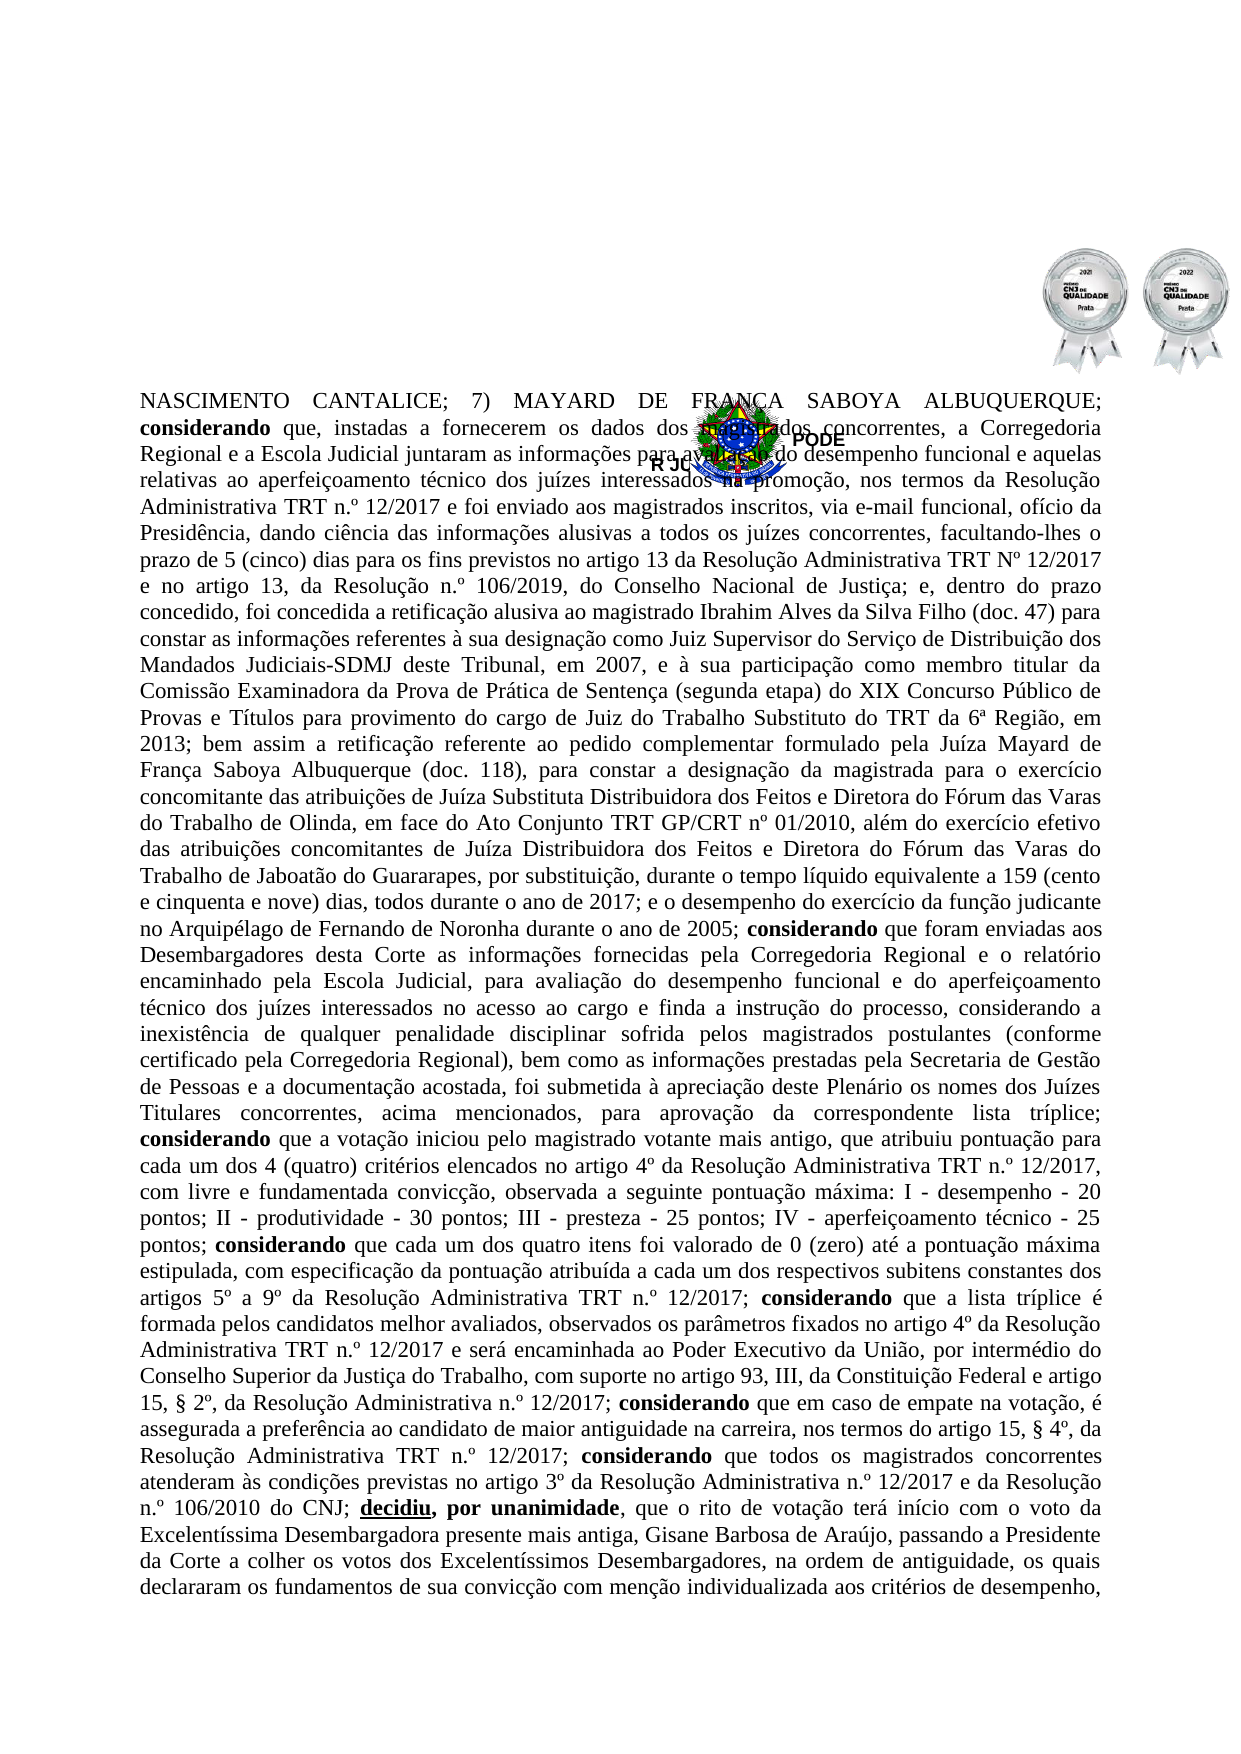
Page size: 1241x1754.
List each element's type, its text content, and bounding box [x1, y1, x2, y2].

picture [1042, 247, 1230, 375]
text Aos (18) dezoito dias do mês de dezembro do ano de dois mil e vinte e três (2023), às 10h00, foi instalada a 42ª Sessão Administrativa do Tribunal Pleno da Sexta Região, nesta Cidade do Recife, capital do Estado de Pernambuco e sede da Sexta Região da Justiça do Trabalho, sob a presidência da Excelentíssima Desembargadora Presidente NISE PEDROSO LINS DE SOUSA, com a presença de Suas Excelências o Desembargador Vice-Presidente Sergio Torres Teixeira, o Desembargador Corregedor Fábio André de Farias, a Desembargadora Gisane Barbosa de Araújo, o Desembargador Ivan de Souza Valença Alves, o Desembargador Valdir José Silva de Carvalho, a Desembargadora Dione Nunes Furtado da Silva, a Desembargadora Maria Clara Saboya Albuquerque Bernardino, o Desembargador Ruy Salathiel de Albuquerque e Mello Ventura, o Desembargador Paulo Alcântara, o Desembargador José Luciano Alexo da Silva, a Desembargadora Ana Cláudia Petruccelli de Lima, a Desembargadora Solange Moura de Andrade, o Desembargador Milton Gouveia da Silva Filho, o Desembargador Virgínio Henriques de Sá e Benevides, e a Excelentíssima Procuradora-Chefe da Procuradoria Regional do Trabalho da 6ª Região, Dra. Ana Carolina Lima Vieira Ribemboim. Abertos os trabalhos, registrou-sea ausência justificada da Excelentíssima Desembargadora Carmen Lucia Vieira do Nascimento, por motivo de férias. Registrou-se ainda que, os Gabinetes, anteriormente ocupados pela Excelentíssima Desembargadora Virgínia Malta Canavarro e pelo Excelentíssimo Desembargador Larry da Silva Oliveira Filho, encontram-se vagos; e que, os Excelentíssimos Desembargadores Gisane Barbosa de Araújo e Milton Gouveia da Silva Filho, mesmo estando em gozo de férias, compareceram à presente sessão por meio da convocação do Ofício TRT6 - STP - Nº 43/2023-(Circular). Por fim, registrou-se a presença do Excelentíssimo Magistrado Rafael Val Nogueira, Presidente da AMATRA VI. I – Inicialmente, foi aprovada a ata da sessão administrativa do dia 11/12/2023. II – Na Sequência, o Pleno, apreciando a informação da Secretaria de Gestão de Pessoas - Seção de Atendimento a Magistrados, encaminhada por meio do Ofício TRT6-SGEP-CAP-SAMG nº 566/2023, comunicou a vacância do cargo de Magistrado(a) de 2º grau, em face da aposentadoria da Exma. Desembargadora Virgínia Malta Canavarro, a partir de a partir de 01/09/2023, por meio do Decreto presidencial de 23 de agosto de 2023, publicado no Diário Oficial da União – DOU em 24 de agosto de 2023, informando que “o último critério utilizado para a composição do quadro de Desembargadores deste Tribunal foi o de antiguidade, quando ocorreu a promoção da Excelentíssima Desembargadora do Trabalho CARMEN LÚCIA VIEIRA DO NASCIMENTO. Anexou, também, a relação de antiguidade de Juízes (Juízas) Titulares de Vara, para aferição dos posicionamentos, frente ao disposto no artigo 86, da LOMAN; considerando as informações prestadas e alternância dos critérios de antiguidade e merecimento, em 12.09.2023, por meio de despacho, a Exma. Desembargadora Presidente determinou a expedição de edital de acesso/promoção para o cargo de Desembargador (a), por merecimento, em observância ao que determinam a Constituição Federal (artigos 93, III, e 115, II) e a Lei Orgânica da Magistratura Nacional (artigo 86). O Edital TRT6 n.º 10/2023 foi disponibilizado no DEJT de 12.09.2023 – terça-feira (sendo considerado publicado na sexta-feira, 13.09.2023), e encaminhado aos e-mails funcionais de todos/todas os/as Magistrados/Magistradas Titulares de Vara, em 14.09.2023; considerando que dentro do prazo legal, a Assessoria da Presidência certificou a inscrição, em ordem de antiguidade, dos seguintes Juízes(as) Titulares: 1) EDMILSON ALVES DA SILVA; 2) FERNANDO CABRAL DE ANDRADE FILHO; 3) IBRAHIM ALVES DA SILVA FILHO; 4) MARIA CONSOLATA REGO BATISTA; 5) MARIA DO CARMO VAREJÃO RICHLIN; 6) MARTHA CRISTINA DO NASCIMENTO CANTALICE; 7) MAYARD DE FRANÇA SABOYA ALBUQUERQUE; considerando que, instadas a fornecerem os dados dos magistrados concorrentes, a Corregedoria Regional e a Escola Judicial juntaram as informações para avaliação do desempenho funcional e aquelas relativas ao aperfeiçoamento técnico dos juízes interessados na promoção, nos termos da Resolução Administrativa TRT n.º 12/2017 e foi enviado aos magistrados inscritos, via e-mail funcional, ofício da Presidência, dando ciência das informações alusivas a todos os juízes concorrentes, facultando-lhes o prazo de 5 (cinco) dias para os fins previstos no artigo 13 da Resolução Administrativa TRT Nº 12/2017 e no artigo 13, da Resolução n.º 106/2019, do Conselho Nacional de Justiça; e, dentro do prazo concedido, foi concedida a retificação alusiva ao magistrado Ibrahim Alves da Silva Filho (doc. 47) para constar as informações referentes à sua designação como Juiz Supervisor do Serviço de Distribuição dos Mandados Judiciais-SDMJ deste Tribunal, em 2007, e à sua participação como membro titular da Comissão Examinadora da Prova de Prática de Sentença (segunda etapa) do XIX Concurso Público de Provas e Títulos para provimento do cargo de Juiz do Trabalho Substituto do TRT da 6ª Região, em 2013; bem assim a retificação referente ao pedido complementar formulado pela Juíza Mayard de França Saboya Albuquerque (doc. 118), para constar a designação da magistrada para o exercício concomitante das atribuições de Juíza Substituta Distribuidora dos Feitos e Diretora do Fórum das Varas do Trabalho de Olinda, em face do Ato Conjunto TRT GP/CRT nº 01/2010, além do exercício efetivo das atribuições concomitantes de Juíza Distribuidora dos Feitos e Diretora do Fórum das Varas do Trabalho de Jaboatão do Guararapes, por substituição, durante o tempo líquido equivalente a 159 (cento e cinquenta e nove) dias, todos durante o ano de 2017; e o desempenho do exercício da função judicante no Arquipélago de Fernando de Noronha durante o ano de 2005; considerando que foram enviadas aos Desembargadores desta Corte as informações fornecidas pela Corregedoria Regional e o relatório encaminhado pela Escola Judicial, para avaliação do desempenho funcional e do aperfeiçoamento técnico dos juízes interessados no acesso ao cargo e finda a instrução do processo, considerando a inexistência de qualquer penalidade disciplinar sofrida pelos magistrados postulantes (conforme certificado pela Corregedoria Regional), bem como as informações prestadas pela Secretaria de Gestão de Pessoas e a documentação acostada, foi submetida à apreciação deste Plenário os nomes dos Juízes Titulares concorrentes, acima mencionados, para aprovação da correspondente lista tríplice; considerando que a votação iniciou pelo magistrado votante mais antigo, que atribuiu pontuação para cada um dos 4 (quatro) critérios elencados no artigo 4º da Resolução Administrativa TRT n.º 12/2017, com livre e fundamentada convicção, observada a seguinte pontuação máxima: I - desempenho - 20 pontos; II - produtividade - 30 pontos; III - presteza - 25 pontos; IV - aperfeiçoamento técnico - 25 pontos; considerando que cada um dos quatro itens foi valorado de 0 (zero) até a pontuação máxima estipulada, com especificação da pontuação atribuída a cada um dos respectivos subitens constantes dos artigos 5º a 9º da Resolução Administrativa TRT n.º 12/2017; considerando que a lista tríplice é formada pelos candidatos melhor avaliados, observados os parâmetros fixados no artigo 4º da Resolução Administrativa TRT n.º 12/2017 e será encaminhada ao Poder Executivo da União, por intermédio do Conselho Superior da Justiça do Trabalho, com suporte no artigo 93, III, da Constituição Federal e artigo 15, § 2º, da Resolução Administrativa n.º 12/2017; considerando que em caso de empate na votação, é assegurada a preferência ao candidato de maior antiguidade na carreira, nos termos do artigo 15, § 4º, da Resolução Administrativa TRT n.º 12/2017; considerando que todos os magistrados concorrentes atenderam às condições previstas no artigo 3º da Resolução Administrativa n.º 12/2017 e da Resolução n.º 106/2010 do CNJ; decidiu, por unanimidade, que o rito de votação terá início com o voto da Excelentíssima Desembargadora presente mais antiga, Gisane Barbosa de Araújo, passando a Presidente da Corte a colher os votos dos Excelentíssimos Desembargadores, na ordem de antiguidade, os quais declararam os fundamentos de sua convicção com menção individualizada aos critérios de desempenho, produtividade, presteza no exercício das funções e aperfeiçoamento técnico na ordem alfabética dos candidatos, tendo sido obtidas as seguintes pontuações: DESEMBARGADORA GISANE BARBOSA DE ARAÚJO: 1) EDMILSON ALVES DA SILVA – TOTAL: 61,80; 2) FERNANDO CABRAL DE ANDRADE FILHO – TOTAL: 82,73; 3) IBRAHIM ALVES DA SILVA FILHO – TOTAL: 87,21; 4) MARIA CONSOLATA REGO BATISTA – TOTAL: 73,55; 5) MARIA DO CARMO VAREJÃO RICHLIN – TOTAL: 78,80; 6) MARTHA CRISTINA DO NASCIMENTO CANTALICE – TOTAL: 80,06; 7) MAYARD DE FRANÇA SABOYA ALBUQUERQUE – TOTAL: 87,85; DESEMBARGADOR IVAN DE SOUZA VALENÇA ALVES: 1) EDMILSON ALVES DA SILVA – TOTAL: 52,00; 2) FERNANDO CABRAL DE ANDRADE FILHO – TOTAL: 85,50; 3) IBRAHIM ALVES DA SILVA FILHO – TOTAL: 83,00; 4) MARIA CONSOLATA REGO BATISTA – TOTAL: 69,50; 5) MARIA DO CARMO VAREJÃO RICHLIN – TOTAL: 77,00; 6) MARTHA CRISTINA DO NASCIMENTO CANTALICE – TOTAL: 76,00; 7) MAYARD DE FRANÇA SABOYA ALBUQUERQUE – TOTAL: 81,00; DESEMBARGADOR VALDIR JOSÉ SILVA DE CARVALHO: 1) EDMILSON ALVES DA SILVA – TOTAL: 60,50; 2) FERNANDO CABRAL DE ANDRADE FILHO – TOTAL: 88,00; 3) IBRAHIM ALVES DA SILVA FILHO – TOTAL: 93,00; 4) MARIA CONSOLATA REGO BATISTA – TOTAL: 72,00; 5) MARIA DO CARMO VAREJÃO RICHLIN – TOTAL: 77,00; 6) MARTHA CRISTINA DO NASCIMENTO CANTALICE – TOTAL: 79,00; 7) MAYARD DE FRANÇA SABOYA ALBUQUERQUE – TOTAL: 77,00; DESEMBARGADORA DIONE NUNES FURTADO DA SILVA: 1) EDMILSON ALVES DA SILVA – TOTAL: 64,00; 2) FERNANDO CABRAL DE ANDRADE FILHO – TOTAL: 92,50; 3) IBRAHIM ALVES DA SILVA FILHO – TOTAL: 89,50; 4) MARIA CONSOLATA REGO BATISTA – TOTAL: 81,00; 5) MARIA DO CARMO VAREJÃO RICHLIN – TOTAL: 85,00; 6) MARTHA CRISTINA DO NASCIMENTO CANTALICE – TOTAL: 88,50; 7) MAYARD DE FRANÇA SABOYA ALBUQUERQUE – TOTAL: 91,00; DESEMBARGADORA MARIA CLARA SABOYA ALBUQUERQUE BERNARDINO: 1) EDMILSON ALVES DA SILVA – TOTAL: 64,50; 2) FERNANDO CABRAL DE ANDRADE FILHO – TOTAL: 96,00; 3) IBRAHIM ALVES DA SILVA FILHO – TOTAL: 90,00; 4) MARIA CONSOLATA REGO BATISTA – TOTAL: 81,00; 5) MARIA DO CARMO VAREJÃO RICHLIN – TOTAL: 84,00; 6) MARTHA CRISTINA DO NASCIMENTO CANTALICE – TOTAL: 89,00; 7) MAYARD DE FRANÇA SABOYA ALBUQUERQUE – TOTAL: 91,00; DESEMBARGADORA NISE PEDROSO LINS DE SOUSA: 1) EDMILSON ALVES DA SILVA – TOTAL: 73,63; 2) FERNANDO CABRAL DE ANDRADE FILHO – TOTAL: 95,46; 3) IBRAHIM ALVES DA SILVA FILHO – TOTAL: 90,04; 4) MARIA CONSOLATA REGO BATISTA – TOTAL: 80,28; 5) MARIA DO CARMO VAREJÃO RICHLIN – TOTAL: 86,47; 6) MARTHA CRISTINA DO NASCIMENTO CANTALICE – TOTAL: 84,18; 7) MAYARD DE FRANÇA SABOYA ALBUQUERQUE – TOTAL: 91,22; DESEMBARGADOR RUY SALATHIEL DE ALBUQUERQUE E MELLO VENTURA: 1) EDMILSON ALVES DA SILVA – TOTAL: 65,50; 2) FERNANDO CABRAL DE ANDRADE FILHO – TOTAL: 96,00; 3) IBRAHIM ALVES DA SILVA FILHO – TOTAL: 93,00; 4) MARIA CONSOLATA REGO BATISTA – TOTAL: 82,00; 5) MARIA DO CARMO VAREJÃO RICHLIN – TOTAL: 87,00; 6) MARTHA CRISTINA DO NASCIMENTO CANTALICE – TOTAL: 88,00; 7) MAYARD DE FRANÇA SABOYA ALBUQUERQUE – TOTAL: 90,00; DESEMBARGADOR SERGIO TORRES TEIXEIRA:1) EDMILSON ALVES DA SILVA – TOTAL: 74,50; 2) FERNANDO CABRAL DE ANDRADE FILHO – TOTAL: 91,00; 3) IBRAHIM ALVES DA SILVA FILHO – TOTAL: 95,00; 4) MARIA CONSOLATA REGO BATISTA – TOTAL: 89,00; 5) MARIA DO CARMO VAREJÃO RICHLIN – TOTAL: 90,00; 6) MARTHA CRISTINA DO NASCIMENTO CANTALICE – TOTAL: 87,00; 7) MAYARD DE FRANÇA SABOYA ALBUQUERQUE – TOTAL: 92,00; DESEMBARGADOR FÁBIO ANDRÉ DE FARIAS: 1) EDMILSON ALVES DA SILVA – TOTAL: 51,00; 2) FERNANDO CABRAL DE ANDRADE FILHO – TOTAL: 89,00; 3) IBRAHIM ALVES DA SILVA FILHO – TOTAL: 94,50; 4) MARIA CONSOLATA REGO BATISTA – TOTAL: 82,50; 5) MARIA DO CARMO VAREJÃO RICHLIN – TOTAL: 81,50; 6) MARTHA CRISTINA DO NASCIMENTO CANTALICE – TOTAL: 88,00; 7) MAYARD DE FRANÇA SABOYA ALBUQUERQUE – TOTAL: 93,50; DESEMBARGADOR PAULO ALCÂNTARA: 1) EDMILSON ALVES DA SILVA – TOTAL: 82,55; 2) FERNANDO CABRAL DE ANDRADE FILHO – TOTAL: 96,90; 3) IBRAHIM ALVES DA SILVA FILHO – TOTAL: 99,55; 4) MARIA CONSOLATA REGO BATISTA – TOTAL: 94,15; 5) MARIA DO CARMO VAREJÃO RICHLIN – TOTAL: 99,25; 6) MARTHA CRISTINA DO NASCIMENTO CANTALICE – TOTAL: 98,94; 7) MAYARD DE FRANÇA SABOYA ALBUQUERQUE – TOTAL: 96,60; DESEMBARGADOR JOSÉ LUCIANO ALEXO DA SILVA: 1) EDMILSON ALVES DA SILVA – TOTAL: 50,69; 2) FERNANDO CABRAL DE ANDRADE FILHO – TOTAL: 74,38; 3) IBRAHIM ALVES DA SILVA FILHO – TOTAL: 80,51; 4) MARIA CONSOLATA REGO BATISTA – TOTAL: 64,05 ; 5) MARIA DO CARMO VAREJÃO RICHLIN – TOTAL: 68,59; 6) MARTHA CRISTINA DO NASCIMENTO CANTALICE – TOTAL: 73,21; 7) MAYARD DE FRANÇA SABOYA ALBUQUERQUE – TOTAL: 76,69; DESEMBARGADOR EDUARDO PUGLIESI: 1) EDMILSON ALVES DA SILVA – TOTAL: 53,50; 2) FERNANDO CABRAL DE ANDRADE FILHO – TOTAL: 95,50; 3) IBRAHIM ALVES DA SILVA FILHO – TOTAL: 94,00 ; 4) MARIA CONSOLATA REGO BATISTA – TOTAL: 83,50; 5) MARIA DO CARMO VAREJÃO RICHLIN – TOTAL: 83,00; 6) MARTHA CRISTINA DO NASCIMENTO CANTALICE – TOTAL: 82,00; 7) MAYARD DE FRANÇA SABOYA ALBUQUERQUE – TOTAL: 85,00; DESEMBARGADORA ANA CLÁUDIA PETRUCCELLI DE LIMA: 1) EDMILSON ALVES DA SILVA – TOTAL: 51,77; 2) FERNANDO CABRAL DE ANDRADE FILHO – TOTAL: 81,64; 3) IBRAHIM ALVES DA SILVA FILHO – TOTAL: 79,01; 4) MARIA CONSOLATA REGO BATISTA – TOTAL: 73,49; 5) MARIA DO CARMO VAREJÃO RICHLIN – TOTAL: 71,49; 6) MARTHA CRISTINA DO NASCIMENTO CANTALICE – TOTAL: 77,04; 7) MAYARD DE FRANÇA SABOYA ALBUQUERQUE – TOTAL: 79,73; DESEMBARGADORA SOLANGE MOURA DE ANDRADE: 1) EDMILSON ALVES DA SILVA – TOTAL: 74,50; 2) FERNANDO CABRAL DE ANDRADE FILHO – TOTAL: 93,00; 3) IBRAHIM ALVES DA SILVA FILHO – TOTAL: 98,00; 4) MARIA CONSOLATA REGO BATISTA – TOTAL: 89,00; 5) MARIA DO CARMO VAREJÃO RICHLIN – TOTAL: 90,00; 6) MARTHA CRISTINA DO NASCIMENTO CANTALICE – TOTAL: 97,00; 7) MAYARD DE FRANÇA SABOYA ALBUQUERQUE – TOTAL: 92,00; DESEMBARGADOR MILTON GOUVEIA DA SILVA FILHO: 1) EDMILSON ALVES DA SILVA – TOTAL: 71,50; 2) FERNANDO CABRAL DE ANDRADE FILHO – TOTAL: 94,00; 3) IBRAHIM ALVES DA SILVA FILHO – TOTAL: 95,00; 4) MARIA CONSOLATA REGO BATISTA – TOTAL: 89,00; 5) MARIA DO CARMO VAREJÃO RICHLIN – TOTAL: 91,00; 6) MARTHA CRISTINA DO NASCIMENTO CANTALICE – TOTAL: 91,00; 7) MAYARD DE FRANÇA SABOYA ALBUQUERQUE – TOTAL: 93,00; DESEMBARGADOR VIRGÍNIO HENRIQUES DE SÁ E BENEVIDES: 1) EDMILSON ALVES DA SILVA – TOTAL: 52,60; 2) FERNANDO CABRAL DE ANDRADE FILHO – TOTAL: 80,61; 3) IBRAHIM ALVES DA SILVA FILHO – TOTAL: 90,56; 4) MARIA CONSOLATA REGO BATISTA – TOTAL: 64,73; 5) MARIA DO CARMO VAREJÃO RICHLIN – TOTAL: 69,61; 6) MARTHA CRISTINA DO NASCIMENTO CANTALICE – TOTAL: 73,58; 7) MAYARD DE FRANÇA SABOYA ALBUQUERQUE – TOTAL: 79,69. Ato contínuo, foi apurado o seguinte resultado (média): 1) EDMILSON ALVES DA SILVA com pontuação de: 62,24; 2) FERNANDO CABRAL DE ANDRADE FILHO com pontuação de: 90,07; 3) IBRAHIM ALVES DA SILVA FILHO com pontuação de: 90,95; 4) MARIA CONSOLATA REGO BATISTA com pontuação de: 79,33; 5) MARIA DO CARMO VAREJÃO RICHLIN com pontuação de: 82,28; 6) MARTHA CRISTINA DO NASCIMENTO CANTALICE com pontuação de: 84,31; 7) MAYARD DE FRANÇA SABOYA ALBUQUERQUE com pontuação de: 87,43. Na sequência, a Excelentíssima Desembargadora Presidente declarou a formação da lista tríplice, composta pelos Excelentíssimos Juízes do Trabalho: 1º lugar: IBRAHIM ALVES DA SILVA FILHO (90,95); 2º lugar: FERNANDO CABRAL DE ANDRADE FILHO (90,07) e 3º lugar: MAYARD DE FRANÇA SABOYA ALBUQUERQUE (87,43), consignando que o Magistrado FERNANDO CABRAL DE ANDRADE FILHO constou pela terceira vez consecutiva na lista tríplice para o cargo de Desembargador. Após, o Tribunal Pleno, por unanimidade, aprovou a lista tríplice formada e a autorização do encaminhamento do presente processo à Presidência da República, por meio do Conselho Superior da Justiça do Trabalho, com fundamento nos artigos 93, inciso II, alínea “d”, e inciso III, c/c 115, inciso II, ambos da Constituição Federal; artigo 80, §1º, inciso III, c/c §2º, e artigo 86, da Lei Complementar n.º 35/79 (LOMAN); artigo 9º, §3º, do Regimento Interno; e artigo 16, da Resolução Administrativa n.º 12/2017. À lista tríplice, composta pelos Excelentíssimos Juízes do Trabalho referenciados, deverão ser anexados os currículos atualizados dos candidatos indicados. CERTIFICO, por fim, que cada Desembargador, após proferir o voto oral, entregou, de imediato, voto escrito à Secretária do Tribunal Pleno para ser anexado aos autos do Processo Administrativo – PROAD 17677/2023. III – Nesse momento, o Excelentíssimo Desembargador Eduardo Pugliesi ausentou-se da bancada, em virtude de viagem para Brasília/DF. IV – Dando continuidade, a Corte, apreciando o processo, cuja abertura foi solicitada por ZIHUATANEJO DO BRASIL AÇÚCAR E ÁLCOOL (em Recuperação Judicial) e COMPANHIA GERAL DE MELHORAMENTOS EM PERNAMBUCO (em Recuperação Judicial), requerendo a prorrogação de Procedimento de Reunião de Execuções (PRE), na modalidade de Plano Especial de Pagamento Trabalhista (PEPT), com fundamento no artigo 151-A, §§ 1º e 2º, da Consolidação dos Provimentos da Corregedoria-Geral da Justiça do Trabalho – CGJT (atual artigo 160, §§ 1º e 2º, após alteração promovida pelo Provimento n. 04/GCGJT, de 26/9/2023), com o objetivo de incluir 632 novos processos ao PEPT original, com a devida e repactuada dívida e reforço de garantias, bem como prorrogar sua vigência por mais 36 meses, por maioria, aprovar o pedido, nos termos requeridos, prestigiando o opinativo emitido pelo juízo centralizador, que possui pleno conhecimento sobre os desdobramentos do PEPT (em especial o efetivo cumprimento das obrigações), anuindo pelo deferimento do pedido de prorrogação de vigência do plano, com inclusão de novos processos e repactuação da dívida, notadamente porque presentes os requisitos previstos no art. 160, §1º, I, II e III, da Consolidação dos Provimentos da Corregedoria-Geral da Justiça do Trabalho; vencidos os Exclentíssimos Desembargadores Corregedor Fábio André de Farias e Paulo Alcântara que rejeitavam o pleito ora formulado e entendiam pela instaurado Regime Especial de Execução Forçada – REEF, conforme autorizam o art. 160, § 3º e o art. 172, § 1º, inciso I, da Consolidação dos Provimentos da CGJT (Provimento n. 04/GCGJT, de 26/9/2023) e, no caso da não manutenção do PEPT, não prorrogá-lo com base no artigo 160 da Consolidação dos Provimentos da Corregedoria-Geral da Justiça do Trabalho – CGJT; e vencidos os Excelentíssimos Desembargadores Vice-Presidente Sergio Torres Teixeira e Ivan de Souza Valença Alves que indeferiam a proposta de prorrogação/ repactuação apresentada pela empresa Zihuatanejo, nos moldes apresentados, sugerindo a abertura de um diálogo franco e transparente entre os respectivos interessados antes de proceder à instauração do Regime Especial de Execução Forçada REEF. A Excelentíssima Procuradora-Chefe da Procuradoria Regional do Trabalho da 6ª Região, Dra. Ana Carolina Lima Vieira Ribemboim, apresentou parecer em mesa em desfavor da prorrogação de vigência do PEPT. Na sessão de julgamento de 11/12/2023 foram proferidas as sustentações orais dos Advogados: Dr. Fernando Carvalho, OAB/PE 26.784, representado os requerentes; Dr. Antonio Bandeira, OAB/PE 17.504, representando o Sindicato dos Trabalhadores de Gameleira; e Dra. Carolina Silvestre de Matos, OAB/PE 26.142, representando o Sindicato dos Trabalhadores da Indústria do Açúcar e doAlcóol. O Excelentíssimo Desembargador Sergio Torres apresentou justificativa de voto parcialmente convergente ao voto do Excelentísimo Desembargador Corregedor Fábio Farias, e o Excelentíssimo Desembargador Ivan Valença aderiu aos fundamentos do referido voto.O Excelentíssimo Desembargador Valdir José Silva de Carvalho declarou-se impedido para apreciar a demanda. Registrou-se a ausência ocasional e justificada do Excelentíssimo Desembargador Milton Gouveia da Silva Filho. V – Em seguida, o Pleno aprovou, por unanimidade, a MINUTA DE RESOLUÇÃO ADMINISTRATIVA QUE ALTERA A RESOLUÇÃO ADMINISTRATIVA TRT6 N.º 03/2023 E DÁ OUTRAS PROVIDÊNCIAS, nos seguintes termos: “CONSIDERANDO as conclusões registradas na Ata da Correição Ordinária realizada pela Corregedoria Geral da Justiça do Trabalho no Tribunal Regional do Trabalho da 6ª Região, no período de 27 de novembro a 01 de dezembro de 2023, correspondentes ao “ITEM 4 - MAGISTRADOS”; CONSIDERANDO a necessidade de promover a atualização da Resolução Administrativa TRT6 n.º 03/2023, de 23 de janeiro de 2023, que regulamenta os casos excepcionais dos(as) magistrados(as) poderem residir fora da sede do Tribunal Regional do Trabalho da 6ª Região, situada no Recife, ou fora das respectivas comarcas, para fins de adequação em face das considerações supra, RESOLVE: Art. 1º. Alterar o caput do artigo 3º da Resolução Administrativa TRT6 nº 03/2023, que passa a vigorar com a seguinte redação: “Art.3º. Poderá haver autorização do Plenário do Tribunal Regional do Trabalho da 6ª Região para residência fora da Região Metropolitana do Recife (nos casos de Desembargadores/Desembargadoras e Juízes/Juízas Substitutos/Substitutas) e fora da comarca (nos casos de Juízes/Juízas Titulares), sendo vedada a residência fora dos limites da Jurisdição deste Regional.”. Art. 2º. Republique-se a Resolução Administrativa TRT6 nº 03/2023, consolidando as alterações ora promovidas. Art. 3º. Esta Resolução entra em vigor na data de sua publicação. Publique-se.”. VI – Na sequência, o Colegiado, apreciando o requerimento da Exma. Desembargadora CARMEN LUCIA VIEIRA DO NASCIMENTO que solicita compensação de 5 (cinco) dias por haver trabalhado durante suas férias/recesso, ou ainda por ter sido acionada em plantões judiciários, para utilização no período de 8 a 12/1/2024, resolveu, por unanimidade, deferir o pedido da Exma. Desembargadora CARMEN LUCIA VIEIRA DO NASCIMENTO para compensar 5 (cinco) dias em que atuou durante férias/ recesso forense/ plantão judiciário deste Tribunal, a serem utilizados no período de 8 a 12/1/2024, com amparo nos arts. 23, inciso II, “h”, e 66, §2º do Regimento Interno deste Regional, e ainda nos arts. 13, caput, da Resolução Administrativa TRT6 n.º 20/2021, e 5º da Ordem de Serviço TRT6 GP n.o 203/2022. VII – Após isso, a Corte Trabalhista, apreciando as informações prestadas pela Corregedoria Regional, a respeito dos Magistrados que receberão a Gratificação por Exercício Cumulativo de Jurisdição – GECJ, no mês de novembro de 2023, considerando a recomendação feita pela Corregedoria-Geral da Justiça do Trabalho – CGJT, na correição ordinária realizada neste Regional no período de 27/11 a 1º12/2023, no sentido de que este Tribunal proceda à “imediata suspensão dos pagamentos”, a partir de novembro de 2023, decorrentes da atuação concomitante de magistrado em Vara do Trabalho e Núcleo de Justiça 4.0; e, em conformidade com o art. 4º da Resolução CSJT nº 155/2015, resolveu, por unanimidade, homologar o recebimento da GECJ, do mês de novembro de 2023, pelos(as) Juízes(as) Agenor Martins Pereira, Edson Luis Bryk, Fábio José Ribeiro Dantas Furtado, Genison Cirilo Cabral, Kévia Duarte Muniz, Laura Cavalcanti de Morais Botelho, Levi Pereira de Oliveira e Liliane Mendonça de Moraes Souza, com fundamento no art. 3º, §1º, inciso II, da Resolução CSJT n.º 155/2015; (II) por unanimidade, homologar o recebimento da gratificação em referência, relativa ao mês de novembro de 2023, apenas pelos(as) Magistrados(as) Ana Cristina Argolo de Barros, Antonio Augusto Serra Seca Neto, Fernando Cabral de Andrade Filho, Juliana Lyra Barbosa, Levi Pereira de Oliveira, Marcelo da Veiga Pessoa Bacalla, Martha Cristina do Nascimento Cantalice, Mayard de França Saboya Albuquerque, Regina Maura Maciel Lemos, nos termos do art. 3º, §1º, inciso III, “b”, da Resolução CSJT n.º 155/2015 e do Processo n.º CSJT-PCA-3201-77.2020.5.90.0000; e (III) por maioria, deixar de homologar o recebimento da GECJ em relação aos(às) juízes(as) Aline Pimentel Gonçalves, Ana Catarina Magalhães de Andrade Sá Leitão, Ana Maria Aparecida de Freitas, Arthur Ferreira Soares, Cassia Barata de Moraes Santos, Cristina Figueira Callou da Cruz Goncalves, Evellyne Ferraz Correia, Germana Camarotti Tavares, Jose Augusto Segundo Neto, Katharina Vila Nova de Carvalho Oliveira e Silva, Katia Keitiane da Rocha Porter, Maria Odete Freire de Araujo, Mariana de Carvalho Milet, Marilia Gabriela Mendes Leite de Andrade, Matheus Ribeiro Rezende, Miriam Souto Maior de Morais, Necy Lapenda Pessoa de Albuquerque de Azevedo, Paloma Daniele Borges dos Santos Costa, Patrícia Coelho Brandão Vieira, Pedro Henrique Barreto Menezes, Renata Lima Rodrigues, Rodrigo Samico Carneiro e Saulo Bosco Souza de Medeiros, no mês de novembro de 2023, por consequência da recomendação da CGJT anteriormente mencionada; vencido o Excelentíssimo Desembargador Fábio Farias que entendia pela homologação, sob o fundamento de que os juízes laboraram conforme as regras estabelecidas por este Tribunal. Sustentação oral pelo Excelentíssimo Magistrado Rafael Val Nogueira, Presidente da AMATRA VI. A Folha de votação com a divergência do Desembargador Fábio André de Farias foi anexada ao PROAD 24447/2023. VIII – Ato contínuo, o Tribunal Pleno, apreciando o requerimento do HOSPITAL DE ÁVILA LTDA e SABOR DE BEIJO DOCERIA LTDA - ME requerendo a aprovação de Procedimento de Reunião de Execuções (PRE), na modalidade de Plano Especial de Pagamento Trabalhista (PEPT), com fundamento no artigo 151 da Consolidação dos Provimentos da Corregedoria-Geral da Justiça do Trabalho – CPCGJT, atual art. 159 (Provimento n. 04/GCGJT, de 26/9/2023), com o objetivo de reunir as execuções trabalhistas em que figuram, como executadas, em curso neste Sexto Regional, e de solucioná-las de forma parcelada; cumpridos os requisitos estabelecidos na norma, e, de acordo com parecer apresentado pela Exma. Juíza Coordenadora da Divisão de Pesquisa Patrimonial, quanto ao atendimento aos requisitos objetivos para processamento do PRE na modalidade de PEPT, vez que atendidos os requisitos da apreciação preliminar, resolveu, por unanimidade, acolher o parecer apresentado pela Exma. Juíza Coordenadora da Divisão de Pesquisa Patrimonial para deferir o pedido do HOSPITAL DE ÁVILA LTDA. e SABOR DE BEIJO DOCERIA LTDA. - ME, e autorizar a abertura de Procedimento de Reunião de Execuções (PRE), na modalidade de Plano Especial de Pagamento Trabalhista (PEPT). IX – Em seguida, o Colegiado, apreciando o requerimento da Exma. Juíza MÁRCIA DE WINDSOR NOGUEIRA, Titular da 2ª Vara do Trabalho de Recife, que requer a utilização de 3 (três) meses de licença-prêmio por assiduidade, nos períodos de 2/4 a 2/5/2024, 28/5 a 28/6/2024 e 12/11 a 12/12/2024; e considerando as informações prestadas pela SGEP e o opinativo da Corregedoria, resolveu, por unanimidade, deferir o pedido e autorizar a Exma. Juíza MÁRCIA DE WINDSOR NOGUEIRA, Titular da 2ª Vara do Trabalho de Recife a utilizar 3 (três) meses de licença-prêmio por assiduidade, nos períodos de 2/4 a 2/5/2024, 28/5 a 28/6/2024 e 12/11 a 12/12/2024, com amparo nos artigos 22, item III, alínea “h” e 27, item VII, do Regimento Interno deste Tribunal. X – Dando continuidade, a Corte Trabalhista, apreciando o requerimento do Exmo. Juiz Substituto RODRIGO SAMICO CARNEIRO que solicita folga compensatória em 2 (dois) dias, para utilização em 26 e 29/1/2024, e, após o opinativo favorável da Corregedoria, e, com fundamento no art. 13, caput, da Resolução Administrativa TRT6 n.º 20/2021, resolveu, por unanimidade, deferir o pedido do Exmo. Juiz Substituto RODRIGO SAMICO CARNEIRO, de compensação de 2 (dois) dias em que atuou no plantão judiciário deste Tribunal, a serem utilizados em 26 e 29/1/2024. XI – Na Sequência, o Pleno, apreciando o requerimento da servidora VITALINA MARIA MORAES SOUSA de conversão do benefício de aposentadoria por invalidez para aposentadoria do portador de deficiência. Em seu pleito, afirma que a transformação da aposentaria ora requerida deve ser concedida retroativamente, desde 26/10/2021, com os devidos pagamentos das diferenças até a data atual com juros e correção monetária, bem como que “seja recalculado o benefício na regra conforme Art. 3º da LC 142/2013, aposentadoria por tempo de contribuição da pessoa com deficiência, - Que seja aplicada média de 100% do período contributivo; - Coeficiente de 100%; - Aplicação do fator previdenciário somente se benéfico”, e, considerando as informações prestadas pelas unidades técnicas (SGEP e DG) e a legislação pertinente sobre a matéria, resolveu, por unanimidade, conceder a revisão da aposentadoria à servidora VITALINA MARIA MORAES SOUSA, a fim de converter a aposentadoria por incapacidade permanente para o trabalho em aposentadoria de pessoa com deficiência, com fulcro no art. 22, da EC nº 103/2019 e no art. 3º, inciso III, da Lei complementar n.º 142/2013, com proventos calculados e reajustados de acordo com o art. 8º da Lei complementar n.º 142/2013 e com o art. 12 da Portaria MTP n.º 1467/2022, retroagindo os efeitos da revisão à data da concessão inicial, nos termos do art. 171, inciso XII, alínea a, em sua parte final, da Portaria MTP n.º 1467/2022. XII – Dando continuidade, a Corte referendou, por unanimidade, o ATO CONJUNTO TRT6 GP-GVP-CRT Nº 22, mediante o qual a DESEMBARGADORA PRESIDENTE, O DESEMBARGADOR VICE-PRESIDENTE E O DESEMBARGADOR CORREGEDOR DO TRIBUNAL REGIONAL DO TRABALHO DA 6ª REGIÃO, no uso de suas atribuições legais e regimentais, CONSIDERANDO o disposto na Lei n.º 13.095, de 12 de janeiro de 2015, que instituiu a Gratificação por Exercício Cumulativo de Jurisdição (GECJ), devida aos membros da Justiça do Trabalho; CONSIDERANDO os termos da Resolução n.º 155, de 23 de outubro de 2015, do Conselho Superior da Justiça do Trabalho, que regulamentou a Gratificação por Exercício Cumulativo de Jurisdição – GECJ, no âmbito da Justiça do Trabalho de primeiro e segundo graus; CONSIDERANDO o disposto na Resolução n.º 256, de 27 de janeiro de 2023, do Conselho Nacional do Ministério Público, que disciplinou a cumulação de acervo processual, procedimental ou administrativo no âmbito do Ministério Público; CONSIDERANDO os termos da Resolução n.º 528, de 20 de outubro de 2023, do Conselho Nacional de Justiça, que deu efetividade à equiparação constitucional entre os direitos e deveres da Magistratura e do Ministério Público; CONSIDERANDO o Acórdão proferido na Ação Direta de Inconstitucionalidade n.º 3854-DF, que reconheceu o caráter uno da magistratura nacional; CONSIDERANDO as decisões proferidas nos autos do Processo CSJT– AN–3652-92.2023.5.90.0000 e no PP 3752-42.2023.5.90.0000; CONSIDERANDO o disposto na Resolução nº 372, de 24 de novembro de 2023, do Conselho Superior da Justiça do Trabalho, que regulamentou o exercício e a acumulação de funções administrativas e processuais extraordinárias por magistrados, no âmbito da Justiça do Trabalho de primeiro e segundo graus; CONSIDERANDO o disposto na Resolução nº 375, de 24 de novembro de 2023, do Conselho Superior da Justiça do Trabalho, que alterou a Resolução CSJT nº 155, de 23 de outubro de 2015, que dispõe sobre a Gratificação por Exercício Cumulativo de Jurisdição – GECJ, no âmbito da Justiça do Trabalho de primeiro e segundo graus; CONSIDERANDO o contido na Resolução Administrativa nº 2.515, de 27 de novembro de 2023, do Tribunal Superior do Trabalho, e no ATO GDGSET.GP nº 688, de 27 de novembro de 2023; RESOLVERAM: Art. 1º O presente Ato Conjunto regulamenta o exercício e a acumulação de funções administrativas e processuais extraordinárias por magistrados(as) e os procedimentos relacionados à alteração dos parâmetros de acervo para percepção da Gratificação por Exercício Cumulativo de Jurisdição – GECJ, no âmbito do Tribunal Regional do Trabalho da 6ª Região. Art. 2º Consideram-se exercício e acúmulo de funções administrativas e processuais extraordinárias para todos os fins deste Ato: I – a atuação de magistrados(as) de primeiro e segundo graus que cumulem atividade jurisdicional com o exercício de função administrativa, conforme hipóteses definidas em norma do Conselho Superior da Justiça do Trabalho; II – o exercício de função relevante singular por magistrados(as) de primeiro e segundo graus, ainda que em exclusividade e com prejuízo das atividades jurisdicionais; III – o exercício cumulativo de jurisdição, na forma da Lei n.º 13.095/2015 e da Resolução n.º 155, de 23 de outubro de 2015, do Conselho Superior da Justiça do Trabalho, referente aos dias que excederem ao subsídio mensal dos ministros do Supremo Tribunal Federal; e IV – o cumprimento integral e cumulativo pelos(as) magistrados(as) de primeiro e segundo graus, no ano anterior, das Metas Nacionais do Conselho Nacional de Justiça, relativas a: a) julgar mais processos que os distribuídos (Meta 1); e b) julgar processos mais antigos (Meta 2). Parágrafo único. Para fins do inciso IV do art. 2º deste Ato, enquanto não houver sistema próprio para apuração individual do cumprimento das metas, deverão ser observadas as seguintes regras: I – em relação ao(à) desembargador(a) e ao(à) juiz(a) convocado(a) no segundo grau, será devida a licença compensatória em relação ao período de atuação do(a) magistrado(a) no gabinete em que tenha cumprido ambas as metas no ano anterior; II - em relação ao(à) juiz(a) titular e ao(à) juiz(a) do trabalho substituto(a) fixo(a), será devida a licença compensatória em relação ao período de atuação do(a) magistrado(a) na unidade que tenha cumprido ambas as metas no ano anterior; III - em relação aos magistrados substitutos em auxílio fixo compartilhado, a apuração das Metas 1 e 2 deverá ser alcançada em pelo menos uma das Varas do Trabalho de atuação, caso se trate de duas Varas, ou pelo menos duas das Varas, caso se trate de auxílio em três unidades judiciárias, considerando-se como parâmetro as unidades de lotação em 31 de dezembro do ano de apuração; IV - em relação aos juízes substitutos da reserva técnica (volantes), a apuração das Metas 1 e 2 será realizada de acordo com o cumprimento das metas da unidade em que o(a) magistrado(a) tenha atuado por maior tempo no ano de apuração; V - havendo remoção, caso o(a) magistrado(a), em 31 de dezembro do ano de apuração, esteja lotado em unidade que não cumpriu as Metas 1 e 2, será considerada, para fins de apuração das Metas, a unidade em que tenha atuado por mais de seis meses no ano de apuração. Art. 3º Consideram-se funções administrativas caracterizadoras de acúmulo para fins do inciso I do art. 2º deste Ato: I – Gestores Nacionais e Regionais de Programas instituídos pelo Conselho Nacional de Justiça e pelo Conselho Superior da Justiça do Trabalho; II - Coordenação e/ou Supervisão de: a) Centro Judiciário de Métodos Consensuais de Solução de Disputas (CEJUSC) de primeiro e segundo graus; b) Núcleo Permanente de Métodos Consensuais de Solução de Disputa (NUPEMEC); c) Núcleo de Pesquisa Patrimonial; d) Centro de Inteligência; e) Laboratório de Inovação; f) Centrais de Execução; g) Núcleo de Cooperação Judiciária; III – Direção de Foro Trabalhista; e IV – Participação, ainda que como suplente, em conselhos permanentes, temporários ou em colegiados temáticos instituídos por meio de resoluções ou outros atos normativos do Conselho Nacional de Justiça, do Conselho Superior da Justiça do Trabalho, do Tribunal Superior do Trabalho, da Corregedoria-Geral da Justiça do Trabalho e da Escola Nacional de Formação e Aperfeiçoamento de Magistrados do Trabalho. Art. 4º Consideram-se funções relevantes para fins do inciso II, do art. 2º, deste Ato, no âmbito do Tribunal Regional do Trabalho da 6ª Região: I – Presidente, Vice-Presidente, Corregedor(a) e Ouvidor(a); II – Diretor(a) e Vice-Diretor(a) da Escola Judicial; III – Juiz(a) Auxiliar da Presidência, da Vice-Presidência e da Corregedoria; IV – Dirigente Associativo, quando concedidas as licenças previstas no art. 73, III, da Lei Complementar n.º 35, de 14 de março de 1979, e no art. 1º, inciso III, da Resolução CNJ n.º 133, de 21 de junho de 2011. § 1º O exercício de mandato classista, ainda que em exclusividade, não importará qualquer prejuízo ao vencimento, remuneração ou qualquer direito ou vantagem legal atribuído ao(à) mandatário(a), na forma dos arts. 72 e 73, inciso III, ambos da Lei Complementar nº 35, de 14 de março de 1979. § 2º Consideram-se relevantes para fins do inciso II do art. 2º as demais funções previstas na Resolução nº 372, de 24 de novembro de 2023, do Conselho Superior da Justiça do Trabalho. Art. 5º São considerados como de efetivo exercício, para todos os efeitos deste Ato, os dias em que o(a) magistrado(a) estiver afastado(a) de suas funções em virtude das situações elencadas nos arts. 66, 69, incisos I, II e III, 72, incisos I e II, e 73, incisos I e II, todos da Lei Complementar nº 35/1979, e nos arts. 81, incisos I e V, 207 e 211 da Lei nº 8.112/1990. Parágrafo único. O período de feriado forense será computado como de efetivo exercício para os fins da licença compensatória de que trata o presente Ato Conjunto. Art. 6º A apuração para fins de licença compensatória (LC) e Gratificação por Exercício Cumulativo de Jurisdição – GECJ será realizada: I - em relação à atuação de Desembargadores(as) e Juízes(as) convocados(as), pela Secretaria Geral da Presidência (SGP) e homologação dos mapas pelo(a) Presidente do Tribunal. II - em relação à atuação de Juízes(as) de 1º Grau, pela Secretaria da Corregedoria Regional (SC) e homologação dos mapas pelo(a) Corregedor(a) Regional. Parágrafo único. As apurações dos acervos para fins de GECJ e de acumulação de exercício administrativo e processual extraordinário serão consideradas em relação a cada ano judiciário, devendo os dados estatísticos ser ajustados para fins de suas corretas apurações. Art. 7º A licença compensatória decorre de acumulação de funções administrativas e processuais extraordinárias, na forma da regulamentação superior, podendo ser cumulada com a GECJ, salvo se ambas remunerarem a mesma atividade. § 1º O reconhecimento da acumulação de funções administrativas e processuais extraordinárias importará na concessão de licença compensatória na proporção de 3 (três) dias de trabalho para cada 1 (um) dia de licença, limitada a concessão a 10 (dez) dias por mês, sem prejuízo do registro dos saldos remanescentes em banco de reserva individual. § 2º A proporção e o limite previstos no §1º aplicar-se-ão ainda que se reconheça mais de uma situação de cumulação. § 3º A fruição compensatória, condicionada ao interesse do serviço, será decidida pela Presidência do Tribunal, após ouvir a Corregedoria Regional, em se tratando de magistrados(as) de 1º Grau, sempre primando pelo caráter ininterrupto dos serviços judiciários. § 4º A conversão da licença em pecúnia observará a mesma proporção de 3 (três) dias de trabalho para 1 (um) dia de licença, limitando-se a 10 (dez) dias do valor do subsídio mensal, com o pagamento condicionado a prévio requerimento do(a) magistrado(a) interessado(a) e a disponibilidade orçamentária e financeira, em modalidade indenizatória dos dias de licença compensatória adquirida, nos termos deste artigo. § 5º O requerimento de que trata o § 4º deverá ser formulado por meio de sistema informatizado (PROAD), em formulário próprio, dirigido à Presidência do Tribunal. § 6º Uma vez apresentado requerimento de conversão da licença em pecúnia, essa opção será considerada vigente enquanto não sobrevenha manifestação do(a) magistrado(a) em sentido contrário. § 7º A conversão da licença compensatória em pecúnia, após regularmente homologados os mapas de apuração, será liberada para pagamento, conforme existência de disponibilidade orçamentária e financeira. § 8º A Secretaria Geral da Presidência (SGP) e a Secretaria da Corregedoria Regional (SC) informarão à Coordenadoria de Pagamento de Pessoal, via sistema informatizado, os magistrados de segundo e primeiro graus, respectivamente, com pedido de conversão em pecúnia e direito à GECJ, para fins de apuração do valor devido e inclusão em folha de pagamento do mês subsequente. § 9º A base de cálculo da indenização incluirá a diferença de subsídio recebida por atuação em instância superior ou Conselho Superior. § 10 O pagamento da indenização em razão do exercício de função relevante em Conselho ou Tribunal Superior será realizado pelo Tribunal Regional do Trabalho da 6ª Região. Art. 8º Caberá à Presidência do Tribunal informar as nomeações, os períodos de designação e os números dos atos, para funções relevantes, bem como para a coordenação, direção ou supervisão de centros, núcleos, laboratórios, comissões, conselhos, colegiados temáticos, entre outros, para fins de aferição do acúmulo. § 1º A Administração deverá manter os registros correspondentes, para fins de prestação de contas e exame pelas unidades de controle interno e externo, quanto à acumulação de funções administrativas e processuais extraordinárias por magistrados de primeiro e segundo graus. § 2º A apuração mensal deverá ocorrer sempre no mês subsequente, com pagamento baseado no subsídio, nos casos de conversão em pecúnia, mediante disponibilidade orçamentária. Art. 9º A indicação do cumprimento integral e cumulativo das Metas Nacionais 1 e 2 observadas para fins de acumulação de exercício administrativo e processual extraordinário será considerada em relação a cada ano judiciário anterior, para fins de apuração da licença compensatória ou da conversão em pecúnia correspondente ao longo do exercício seguinte. Art. 10º A Presidência do Tribunal divulgará: I - os acervos do ano judiciário apurado até 31 de dezembro do ano anterior para fins de aplicação no ano judiciário seguinte em relação à GECJ ou à LC; II - os(as) magistrados(as) que tenham alcançado em 31 de dezembro as Metas 1 e 2 para fins de aplicação no ano judiciário seguinte em relação à LC ou para a conversão pecuniária decorrente. § 1o A divulgação deverá ocorrer até o dia 20 de janeiro de cada ano judiciário. § 2o Os quantitativos serão informados via e-mail funcional aos(às) magistrados(as) para eventual impugnação, sem efeito suspensivo, sendo que eventuais incorreções dos dados serão corrigidas para posterior pagamento de diferenças devidas ou compensação com valores futuros. DISPOSIÇÕES TRANSITÓRIAS Art. 11 A Presidência do Tribunal divulgará em dezembro/2023: I – os(as) magistrados(a) de primeiro e de segundo graus, que tenham alcançado as Metas 1 e 2 de 2022, para fins de LC ou conversão em pecúnia correspondente, conforme a vigência definida a partir de 23 de outubro de 2023; II - os acervos do ano de 2022 adaptados ao quantitativo mínimo considerável de 750 (setecentos e cinquenta) processos, respectivamente em relação aos Gabinetes de Desembargadores e às Varas do Trabalho, para fins de aplicação da Resolução CSJT 155/2015, com as alterações determinadas no PP 3752-47.2023.5.90.0000, bem como da Resolução CSJT 372/2023. Art. 12 A Secretaria de Tecnologia da Informação e Comunicação (STIC) promoverá a criação de sistema informatizado para apuração da licença compensatória, bem como do banco de reserva individual descrito na Resolução CSJT Nº 372/2023, além da atualização dos parâmetros definidos para fins de apuração da GECJ, considerado o patamar definido de 750 (setecentos e cinquenta) processos para os acervos de cada magistrado(a) de primeiro e de segundo graus. Art. 13 A Coordenadoria de Pagamento de Pessoal promoverá os ajustes necessários à apuração de eventuais passivos e da implementação em folha dos valores devidos, conforme o caso. Art. 14 As medidas administrativas para a implementação imediata do contido neste Ato Conjunto deverão ser executadas, com os pagamentos devidos efetivados em folha regular ou suplementar, mediante disponibilidade financeira. § 1º Para permitir o pagamento em 2023 da conversão em indenização dos dias de licença compensatória adquiridos em folha regular ou suplementar, em havendo disponibilidade financeira, deverá o(a) magistrado(a), no prazo de 5 dias, formular o requerimento de que trata o §4º, do artigo 7º, do presente Ato Conjunto, via PROAD. § 2º O não pagamento desses valores em 2023 implicará na constituição de passivo para pagamento oportuno na forma prevista pelo regramento do CSJT. Art. 15 Considerando a necessidade de implantação imediata das modificações de que trata este Ato, eventuais correções posteriores dos dados que impliquem em diferenças na GECJ ou LC, acarretará pagamento dos importes devidos ou compensação com valores futuros. DISPOSIÇÕES FINAIS Art. 16 Os casos omissos serão resolvidos pela Presidência do Tribunal. Art. 17 Este Ato Conjunto entra em vigor na data de sua publicação. XIII – Em seguida, o Pleno referendou, por unanimidade, a PORTARIA TRT6-GP Nº 804/2023, mediante a qual o DESEMBARGADOR CORREGEDOR DO TRIBUNAL REGIONAL DO TRABALHO DA SEXTA REGIÃO, NO EXERCÍCIO DA PRESIDÊNCIA, no uso de suas atribuições legais e regimentais, previstas no art. 18, incisos XVI, XXII e XL, do Regimento Interno deste Sexto Regional; CONSIDERANDO o previsto no Ato TRT-GP nº 425/2013 e conforme PROAD nº 24.805/2023, RESOLVEU: Art. 1º. COMUNICAR o deslocamento da Exma. Desembargadora Presidente do Tribunal Regional do Trabalho da 6ª Região, NISE PEDROSO LINS DE SOUSA, para BRASÍLIA/DF, a fim de participar de COMPROMISSOS INSTITUCIONAIS, que ocorrerão no dia 14/12/2023, na referida localidade, ficando afastada da jurisdição na citada data. Art. 2º. AUTORIZAR a aquisição de passagens aéreas relativas ao percurso Recife/Brasília/Recife, em favor da mencionada Desembargadora, observando-se as seguintes datas: 13/12/2023 (quarta-feira) - ida, em razão da necessidade de planejamento e preparação para o evento, e 15/12/2023 (sexta-feira) – retorno, tendo em vista a imprevisibilidade do horário de conclusão dos compromissos. Art. 3º. CONCEDER à referida Desembargadora 02 (duas) diárias integrais, referentes aos pernoites dos dias 13 e 14/12/2023, 1/2 (meia) diária, referente ao dia do retorno em 15/12/2023, bem como 1/2 (meio) adicional de deslocamento, correspondente à localidade de destino, nos termos do artigo 2º, incisos I e II, “c”, e artigos 3º, 8º, 13 e 14 do Ato TRT-GP n°. 425/2013. Art. 4º. Esta Portaria produzirá efeitos a partir da publicação. Dê-se ciência e publique-se. A Excelentíssima Desembargadora Presidente Nise Pedroso Lins de Sousa declarou seu impedimento no julgamento dessa matéria. XIV – Na sequência, o Colegiado referendou, por unanimidade, a PORTARIA TRT6-GP Nº 805/2023, mediante a qual o DESEMBARGADOR CORREGEDOR DO TRIBUNAL REGIONAL DO TRABALHO DA SEXTA REGIÃO, NO EXERCÍCIO DA PRESIDÊNCIA, no uso de suas atribuições legais e regimentais, previstas no art. 18, incisos XVI, XXII e XL, do Regimento Interno deste Sexto Regional; CONSIDERANDO o previsto no Ato TRT-GP nº 425/2013 e conforme PROAD nº 24.839/2023, RESOLVEU: Art. 1º. AUTORIZAR o deslocamento do Exmo. Desembargador do Trabalho, CARLOS EDUARDO GOMES PUGLIESI, para BRASÍLIA/DF, a fim de participar de COMPROMISSOS INSTITUCIONAIS, que ocorrerão no dia 14/12/2023, na referida localidade, ficando afastado da jurisdição na citada data. Art. 2º. AUTORIZAR a aquisição de passagens aéreas relativas ao percurso Recife/Brasília/Recife, em favor do mencionado Desembargador, observando-se as seguintes datas: 13/12/2023 (quarta-feira) - ida, em razão da necessidade de planejamento e preparação para o evento, e 15/12/2023 (sexta-feira) – retorno, tendo em vista a imprevisibilidade do horário de conclusão dos compromissos. Art. 3º. CONCEDER ao referido Desembargador 02 (duas) diárias integrais, referentes aos pernoites dos dias 13 e 14/12/2023, 1/2 (meia) diária, referente ao dia do retorno em 15/12/2023, bem como 1/2 (meio) adicional de deslocamento, correspondente à localidade de destino, nos termos do artigo 2º, incisos I e II, “c”, e artigos 3º, 8º, 13 e 14 do Ato TRT-GP n°. 425/2013. Art. 4º. Esta Portaria produzirá efeitos a partir da publicação. Dê-se ciência e publique-se. XV – Após isso, a Corte Trabalhista referendou, por unanimidade, a PORTARIA TRT6-GP Nº 810/2023, mediante a qual a DESEMBARGADORA PRESIDENTE DO TRIBUNAL REGIONAL DO TRABALHO DA SEXTA REGIÃO, no uso de suas atribuições legais e regimentais, tendo em vista o que consta do PROAD n.º 24947/2023, RESOLVEU: AUTORIZAR o Exmo. Desembargador CARLOS EDUARDO GOMES PUGLIESI a se afastar da jurisdição, no dia 15/12/2023, a fim de acompanhar os trâmites do PLN 34/2023 junto ao Congresso Nacional, em Brasília-DF, tendo em vista a inclusão da matéria na pauta do dia 14 e a marcação do voo de retorno no dia 15. Dê-se ciência e cumpra-se. Publique-se. XVI – Ao final, o Tribunal Pleno referendou, por unanimidade, a PORTARIA TRT6-GP Nº 822/2023, mediante a qual a DESEMBARGADORA PRESIDENTE DO TRIBUNAL REGIONAL DO TRABALHO DA SEXTA REGIÃO, no uso de suas atribuições legais e regimentais, tendo em vista o que consta do PROAD n.º 18466/2023, RESOLVEU: TORNAR sem efeito a portaria TRT6 GP n.º 603/2023, de 14/09/2023, que declarava autorizado o afastamento do Exmo. Juiz ARMANDO DA CUNHA RABELO NETO, no período de 08 a 15/09/2023, por motivo de falecimento de sua avó paterna, com fundamento no art. 72, inciso II, da LC 35/79 c/c o artigo 23, II, alínea “h” do Regimento Interno deste Tribunal. Dê-se ciência e cumpra-se. Publique-se. Nada mais havendo a tratar, foi encerrada a presente sessão, e, para constar, foi lavrada a presente ata, que depois de lida e achada conforme, vai assinada pela Excelentíssima Desembargadora Presidente (Nise Pedroso Lins de Sousa), e por mim, (Karina de Possídio Marques Lustosa), Secretária do Tribunal Pleno. [139, 387, 1103, 1600]
